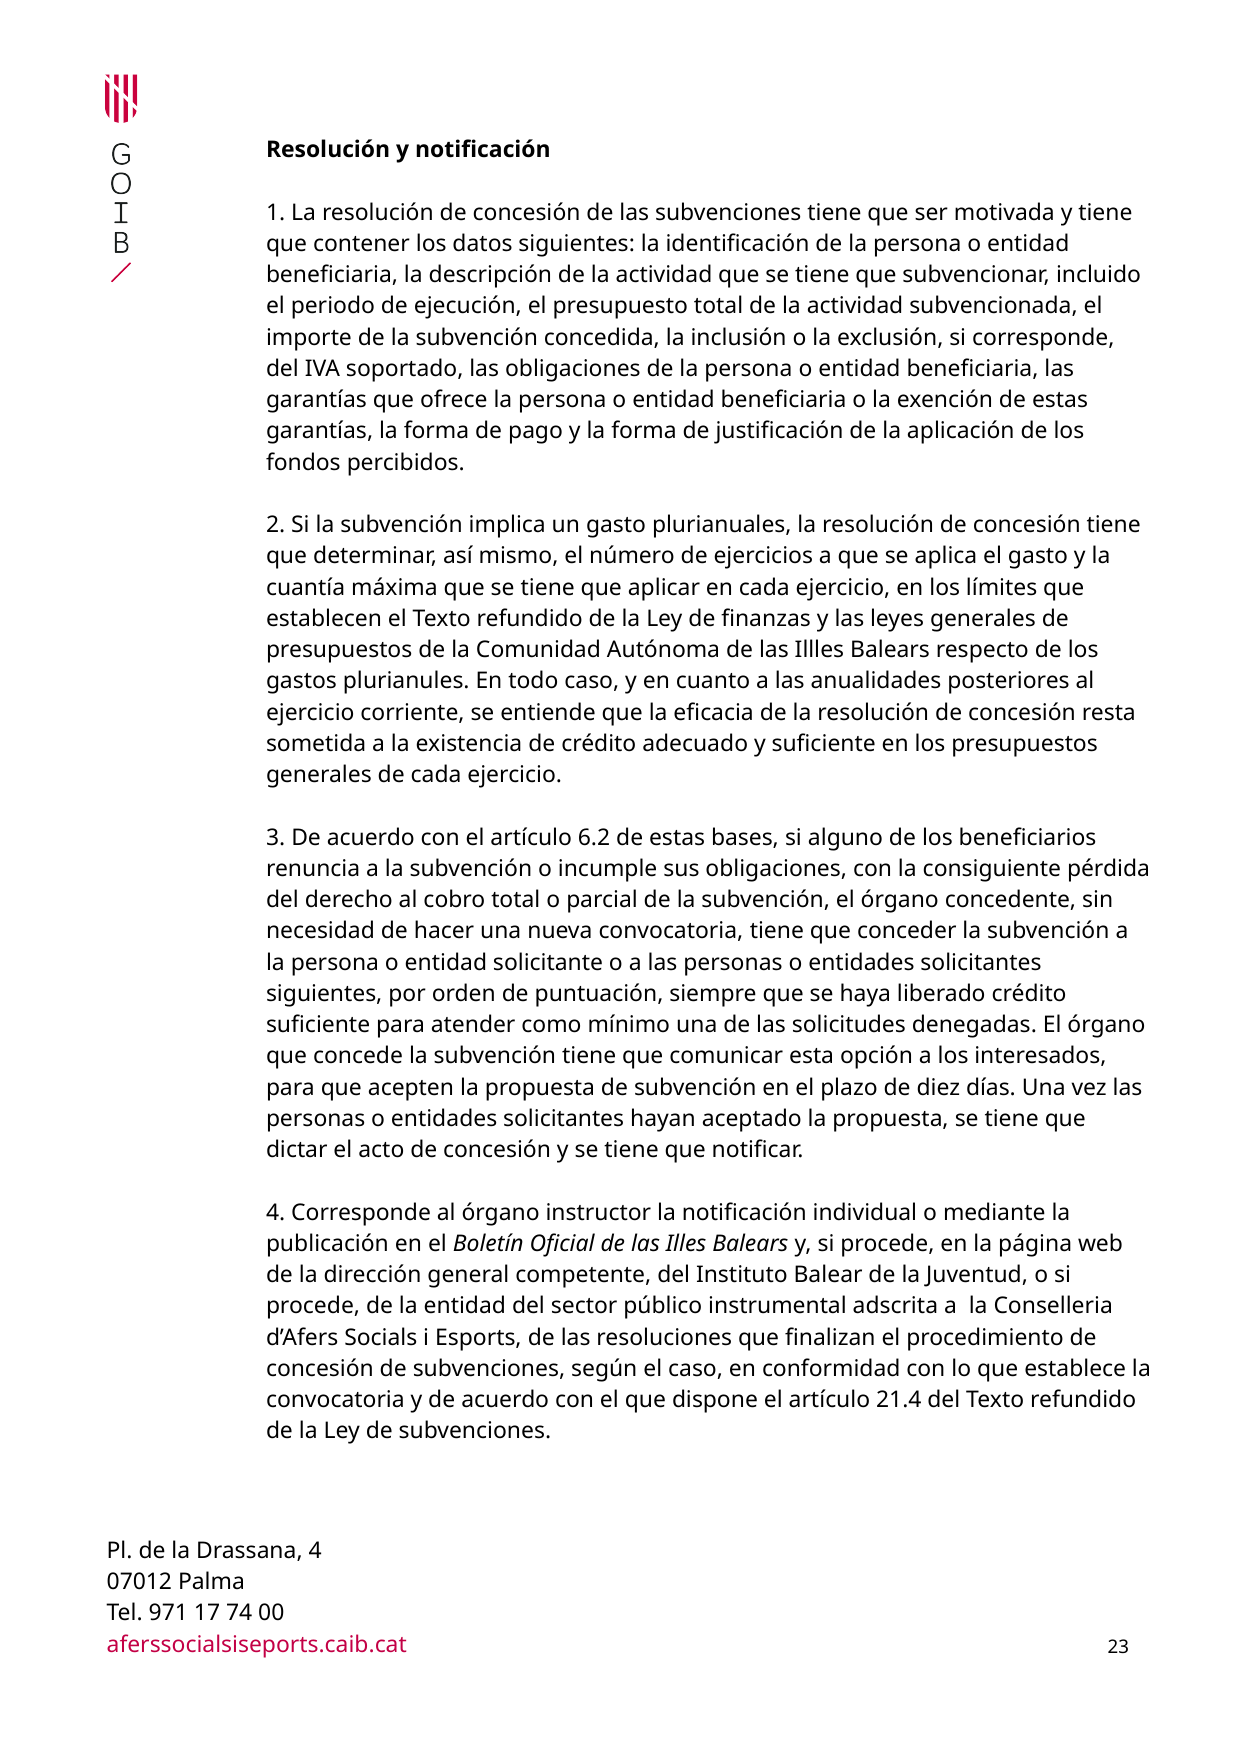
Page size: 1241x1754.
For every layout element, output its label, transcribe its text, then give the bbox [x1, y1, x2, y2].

text 3. De acuerdo con el artículo 6.2 de estas bases, si alguno de los beneficiarios renuncia a la subvención o incumple sus obligaciones, con la consiguiente pérdida del derecho al cobro total o parcial de la subvención, el órgano concedente, sin necesidad de hacer una nueva convocatoria, tiene que conceder la subvención a la persona o entidad solicitante o a las personas o entidades solicitantes siguientes, por orden de puntuación, siempre que se haya liberado crédito suficiente para atender como mínimo una de las solicitudes denegadas. El órgano que concede la subvención tiene que comunicar esta opción a los interesados, para que acepten la propuesta de subvención en el plazo de diez días. Una vez las personas o entidades solicitantes hayan aceptado la propuesta, se tiene que dictar el acto de concesión y se tiene que notificar. [266, 820, 1152, 1164]
text 2. Si la subvención implica un gasto plurianuales, la resolución de concesión tiene que determinar, así mismo, el número de ejercicios a que se aplica el gasto y la cuantía máxima que se tiene que aplicar en cada ejercicio, en los límites que establecen el Texto refundido de la Ley de finanzas y las leyes generales de presupuestos de la Comunidad Autónoma de las Illles Balears respecto de los gastos plurianules. En todo caso, y en cuanto a las anualidades posteriores al ejercicio corriente, se entiende que la eficacia de la resolución de concesión resta sometida a la existencia de crédito adecuado y suficiente en los presupuestos generales de cada ejercicio. [266, 508, 1152, 789]
text 1. La resolución de concesión de las subvenciones tiene que ser motivada y tiene que contener los datos siguientes: la identificación de la persona o entidad beneficiaria, la descripción de la actividad que se tiene que subvencionar, incluido el periodo de ejecución, el presupuesto total de la actividad subvencionada, el importe de la subvención concedida, la inclusión o la exclusión, si corresponde, del IVA soportado, las obligaciones de la persona o entidad beneficiaria, las garantías que ofrece la persona o entidad beneficiaria o la exención de estas garantías, la forma de pago y la forma de justificación de la aplicación de los fondos percibidos. [266, 195, 1152, 477]
text Resolución y notificación [266, 133, 1152, 164]
text 4. Corresponde al órgano instructor la notificación individual o mediante la publicación en el Boletín Oficial de las Illes Balears y, si procede, en la página web de la dirección general competente, del Instituto Balear de la Juventud, o si procede, de la entidad del sector público instrumental adscrita a la Conselleria d’Afers Socials i Esports, de las resoluciones que finalizan el procedimiento de concesión de subvenciones, según el caso, en conformidad con lo que establece la convocatoria y de acuerdo con el que dispone el artículo 21.4 del Texto refundido de la Ley de subvenciones. [266, 1195, 1152, 1445]
picture [76, 51, 166, 313]
